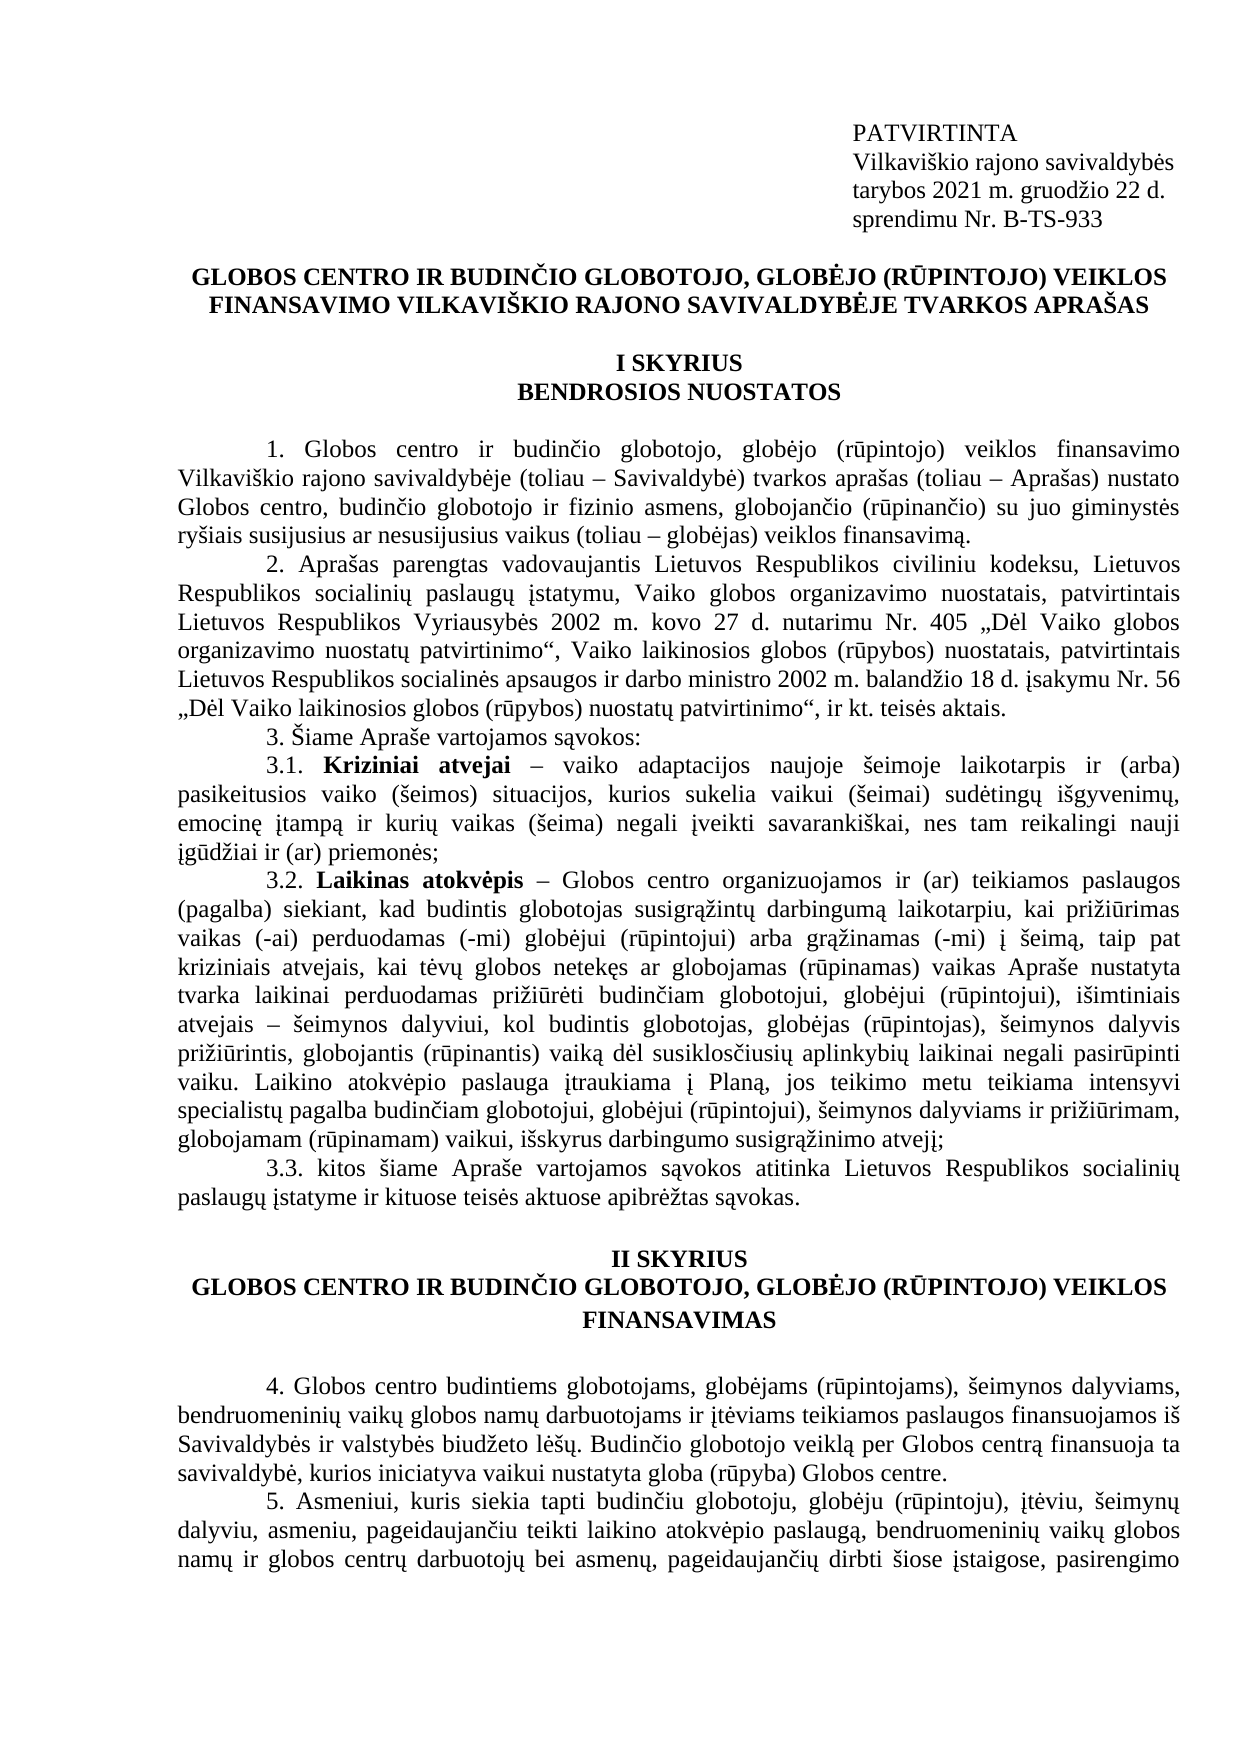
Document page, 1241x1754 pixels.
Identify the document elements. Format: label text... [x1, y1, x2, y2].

text FINANSAVIMAS [177, 1305, 1181, 1334]
text tarybos 2021 m. gruodžio 22 d. [177, 176, 1181, 204]
text Vilkaviškio rajono savivaldybės [177, 147, 1181, 176]
text PATVIRTINTA [815, 118, 1181, 147]
text 3.1. Kriziniai atvejai – vaiko adaptacijos naujoje šeimoje laikotarpis ir (arba) pasikeitusios vaiko (šeimos) situacijos, kurios sukelia vaikui (šeimai) sudėtingų išgyvenimų, emocinę įtampą ir kurių vaikas (šeima) negali įveikti savarankiškai, nes tam reikalingi nauji įgūdžiai ir (ar) priemonės; [177, 751, 1181, 866]
text sprendimu Nr. B-TS-933 [177, 204, 1181, 233]
text I SKYRIUS [177, 348, 1181, 377]
text 1. Globos centro ir budinčio globotojo, globėjo (rūpintojo) veiklos finansavimo Vilkaviškio rajono savivaldybėje (toliau – Savivaldybė) tvarkos aprašas (toliau – Aprašas) nustato Globos centro, budinčio globotojo ir fizinio asmens, globojančio (rūpinančio) su juo giminystės ryšiais susijusius ar nesusijusius vaikus (toliau – globėjas) veiklos finansavimą. [177, 434, 1181, 549]
text 3.2. Laikinas atokvėpis – Globos centro organizuojamos ir (ar) teikiamos paslaugos (pagalba) siekiant, kad budintis globotojas susigrąžintų darbingumą laikotarpiu, kai prižiūrimas vaikas (-ai) perduodamas (-mi) globėjui (rūpintojui) arba grąžinamas (-mi) į šeimą, taip pat kriziniais atvejais, kai tėvų globos netekęs ar globojamas (rūpinamas) vaikas Apraše nustatyta tvarka laikinai perduodamas prižiūrėti budinčiam globotojui, globėjui (rūpintojui), išimtiniais atvejais – šeimynos dalyviui, kol budintis globotojas, globėjas (rūpintojas), šeimynos dalyvis prižiūrintis, globojantis (rūpinantis) vaiką dėl susiklosčiusių aplinkybių laikinai negali pasirūpinti vaiku. Laikino atokvėpio paslauga įtraukiama į Planą, jos teikimo metu teikiama intensyvi specialistų pagalba budinčiam globotojui, globėjui (rūpintojui), šeimynos dalyviams ir prižiūrimam, globojamam (rūpinamam) vaikui, išskyrus darbingumo susigrąžinimo atvejį; [177, 866, 1181, 1153]
text 5. Asmeniui, kuris siekia tapti budinčiu globotoju, globėju (rūpintoju), įtėviu, šeimynų dalyviu, asmeniu, pageidaujančiu teikti laikino atokvėpio paslaugą, bendruomeninių vaikų globos namų ir globos centrų darbuotojų bei asmenų, pageidaujančių dirbti šiose įstaigose, pasirengimo [177, 1486, 1181, 1573]
text 3.3. kitos šiame Apraše vartojamos sąvokos atitinka Lietuvos Respublikos socialinių paslaugų įstatyme ir kituose teisės aktuose apibrėžtas sąvokas. [177, 1153, 1181, 1211]
text 2. Aprašas parengtas vadovaujantis Lietuvos Respublikos civiliniu kodeksu, Lietuvos Respublikos socialinių paslaugų įstatymu, Vaiko globos organizavimo nuostatais, patvirtintais Lietuvos Respublikos Vyriausybės 2002 m. kovo 27 d. nutarimu Nr. 405 „Dėl Vaiko globos organizavimo nuostatų patvirtinimo“, Vaiko laikinosios globos (rūpybos) nuostatais, patvirtintais Lietuvos Respublikos socialinės apsaugos ir darbo ministro 2002 m. balandžio 18 d. įsakymu Nr. 56 „Dėl Vaiko laikinosios globos (rūpybos) nuostatų patvirtinimo“, ir kt. teisės aktais. [177, 549, 1181, 722]
text GLOBOS CENTRO IR BUDINČIO GLOBOTOJO, GLOBĖJO (RŪPINTOJO) VEIKLOS [177, 1272, 1181, 1301]
text BENDROSIOS NUOSTATOS [177, 377, 1181, 406]
text GLOBOS CENTRO IR BUDINČIO GLOBOTOJO, GLOBĖJO (RŪPINTOJO) VEIKLOS FINANSAVIMO VILKAVIŠKIO RAJONO SAVIVALDYBĖJE TVARKOS APRAŠAS [177, 262, 1181, 319]
text 4. Globos centro budintiems globotojams, globėjams (rūpintojams), šeimynos dalyviams, bendruomeninių vaikų globos namų darbuotojams ir įtėviams teikiamos paslaugos finansuojamos iš Savivaldybės ir valstybės biudžeto lėšų. Budinčio globotojo veiklą per Globos centrą finansuoja ta savivaldybė, kurios iniciatyva vaikui nustatyta globa (rūpyba) Globos centre. [177, 1371, 1181, 1486]
text 3. Šiame Apraše vartojamos sąvokos: [177, 722, 1181, 751]
text II SKYRIUS [177, 1244, 1181, 1272]
